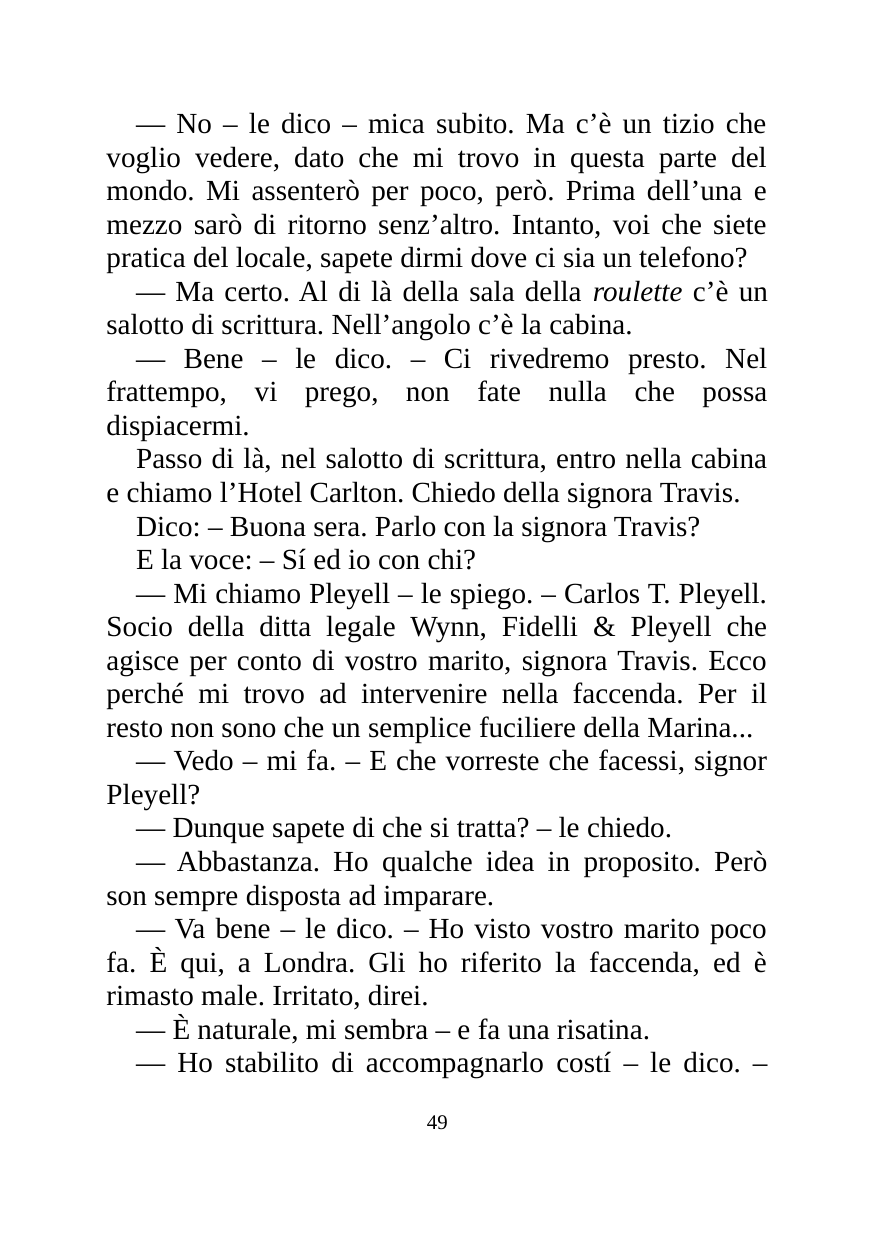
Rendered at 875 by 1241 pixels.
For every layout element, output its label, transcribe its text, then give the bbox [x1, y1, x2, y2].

text — Dunque sapete di che si tratta? – le chiedo. [106, 811, 768, 844]
text — Va bene – le dico. – Ho visto vostro marito poco fa. È qui, a Londra. Gli ho riferito la faccenda, ed è rimasto male. Irritato, direi. [106, 911, 768, 1012]
text — Ho stabilito di accompagnarlo costí – le dico. – [106, 1045, 768, 1079]
text — No – le dico – mica subito. Ma c’è un tizio che voglio vedere, dato che mi trovo in questa parte del mondo. Mi assenterò per poco, però. Prima dell’una e mezzo sarò di ritorno senz’altro. Intanto, voi che siete pratica del locale, sapete dirmi dove ci sia un telefono? [106, 106, 768, 274]
text — Abbastanza. Ho qualche idea in proposito. Però son sempre disposta ad imparare. [106, 844, 768, 911]
text — Bene – le dico. – Ci rivedremo presto. Nel frattempo, vi prego, non fate nulla che possa dispiacermi. [106, 341, 768, 442]
text E la voce: – Sí ed io con chi? [106, 542, 768, 576]
text Passo di là, nel salotto di scrittura, entro nella cabina e chiamo l’Hotel Carlton. Chiedo della signora Travis. [106, 442, 768, 509]
text — È naturale, mi sembra – e fa una risatina. [106, 1012, 768, 1045]
text Dico: – Buona sera. Parlo con la signora Travis? [106, 509, 768, 542]
text — Ma certo. Al di là della sala della roulette c’è un salotto di scrittura. Nell’angolo c’è la cabina. [106, 274, 768, 341]
text — Mi chiamo Pleyell – le spiego. – Carlos T. Pleyell. Socio della ditta legale Wynn, Fidelli & Pleyell che agisce per conto di vostro marito, signora Travis. Ecco perché mi trovo ad intervenire nella faccenda. Per il resto non sono che un semplice fuciliere della Marina... [106, 576, 768, 743]
text — Vedo – mi fa. – E che vorreste che facessi, signor Pleyell? [106, 743, 768, 811]
